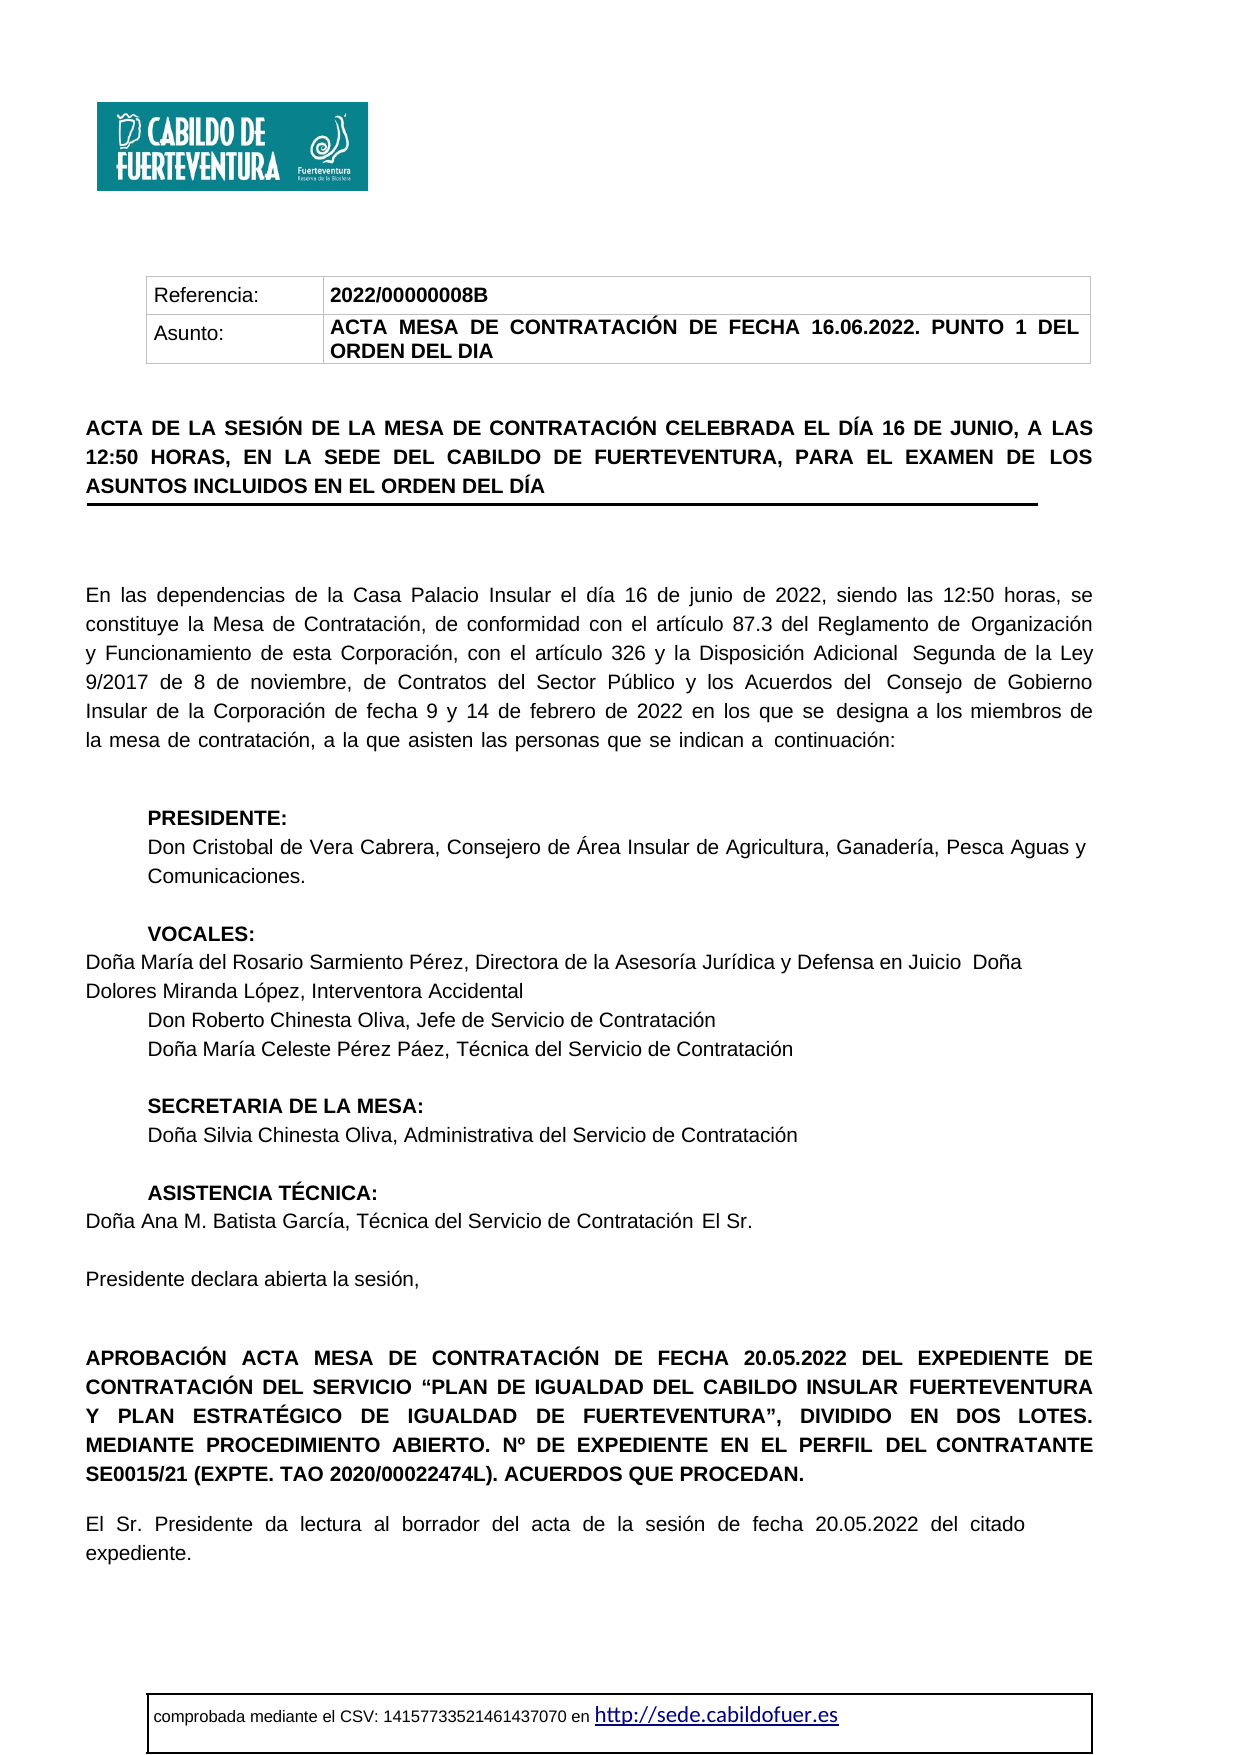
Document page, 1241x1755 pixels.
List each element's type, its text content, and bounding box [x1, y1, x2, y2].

text Doña María Celeste Pérez Páez, Técnica del Servicio de Contratación [147, 1037, 1109, 1061]
text Doña Ana M. Batista García, Técnica del Servicio de Contratación El Sr. Presidente declara abierta la sesión, [85, 1209, 765, 1291]
text Doña Silvia Chinesta Oliva, Administrativa del Servicio de Contratación [147, 1123, 1109, 1147]
text Don Roberto Chinesta Oliva, Jefe de Servicio de Contratación [147, 1008, 1109, 1032]
table_cell ACTA MESA DE CONTRATACIÓN DE FECHA 16.06.2022. PUNTO 1 DEL ORDEN DEL DIA [324, 315, 1090, 362]
subtitle PRESIDENTE: [147, 806, 1109, 830]
table_header Referencia: [147, 277, 323, 313]
subtitle VOCALES: [147, 921, 1109, 945]
text El Sr. Presidente da lectura al borrador del acta de la sesión de fecha 20.05.2022 del citado expediente. [85, 1512, 1107, 1565]
subtitle ACTA DE LA SESIÓN DE LA MESA DE CONTRATACIÓN CELEBRADA EL DÍA 16 DE JUNIO, A LAS 12:50 HORAS, EN LA SEDE DEL CABILDO DE FUERTEVENTURA, PARA EL EXAMEN DE LOS ASUNTOS INCLUIDOS EN EL ORDEN DEL DÍA [85, 416, 1093, 498]
subtitle ASISTENCIA TÉCNICA: [147, 1181, 1109, 1204]
text Don Cristobal de Vera Cabrera, Consejero de Área Insular de Agricultura, Ganadería, Pesca Aguas y Comunicaciones. [147, 835, 1109, 888]
text En las dependencias de la Casa Palacio Insular el día 16 de junio de 2022, siendo las 12:50 horas, se constituye la Mesa de Contratación, de conformidad con el artículo 87.3 del Reglamento de Organización y Funcionamiento de esta Corporación, con el artículo 326 y la Disposición Adicional Segunda de la Ley 9/2017 de 8 de noviembre, de Contratos del Sector Público y los Acuerdos del Consejo de Gobierno Insular de la Corporación de fecha 9 y 14 de febrero de 2022 en los que se designa a los miembros de la mesa de contratación, a la que asisten las personas que se indican a continuación: [85, 583, 1093, 752]
text Doña María del Rosario Sarmiento Pérez, Directora de la Asesoría Jurídica y Defensa en Juicio Doña Dolores Miranda López, Interventora Accidental [85, 950, 1071, 1003]
table_header 2022/00000008B [324, 277, 1090, 313]
table_cell Asunto: [147, 315, 323, 362]
subtitle APROBACIÓN ACTA MESA DE CONTRATACIÓN DE FECHA 20.05.2022 DEL EXPEDIENTE DE CONTRATACIÓN DEL SERVICIO “PLAN DE IGUALDAD DEL CABILDO INSULAR FUERTEVENTURA Y PLAN ESTRATÉGICO DE IGUALDAD DE FUERTEVENTURA”, DIVIDIDO EN DOS LOTES. MEDIANTE PROCEDIMIENTO ABIERTO. Nº DE EXPEDIENTE EN EL PERFIL DEL CONTRATANTE SE0015/21 (EXPTE. TAO 2020/00022474L). ACUERDOS QUE PROCEDAN. [85, 1346, 1093, 1486]
subtitle SECRETARIA DE LA MESA: [147, 1094, 1109, 1118]
